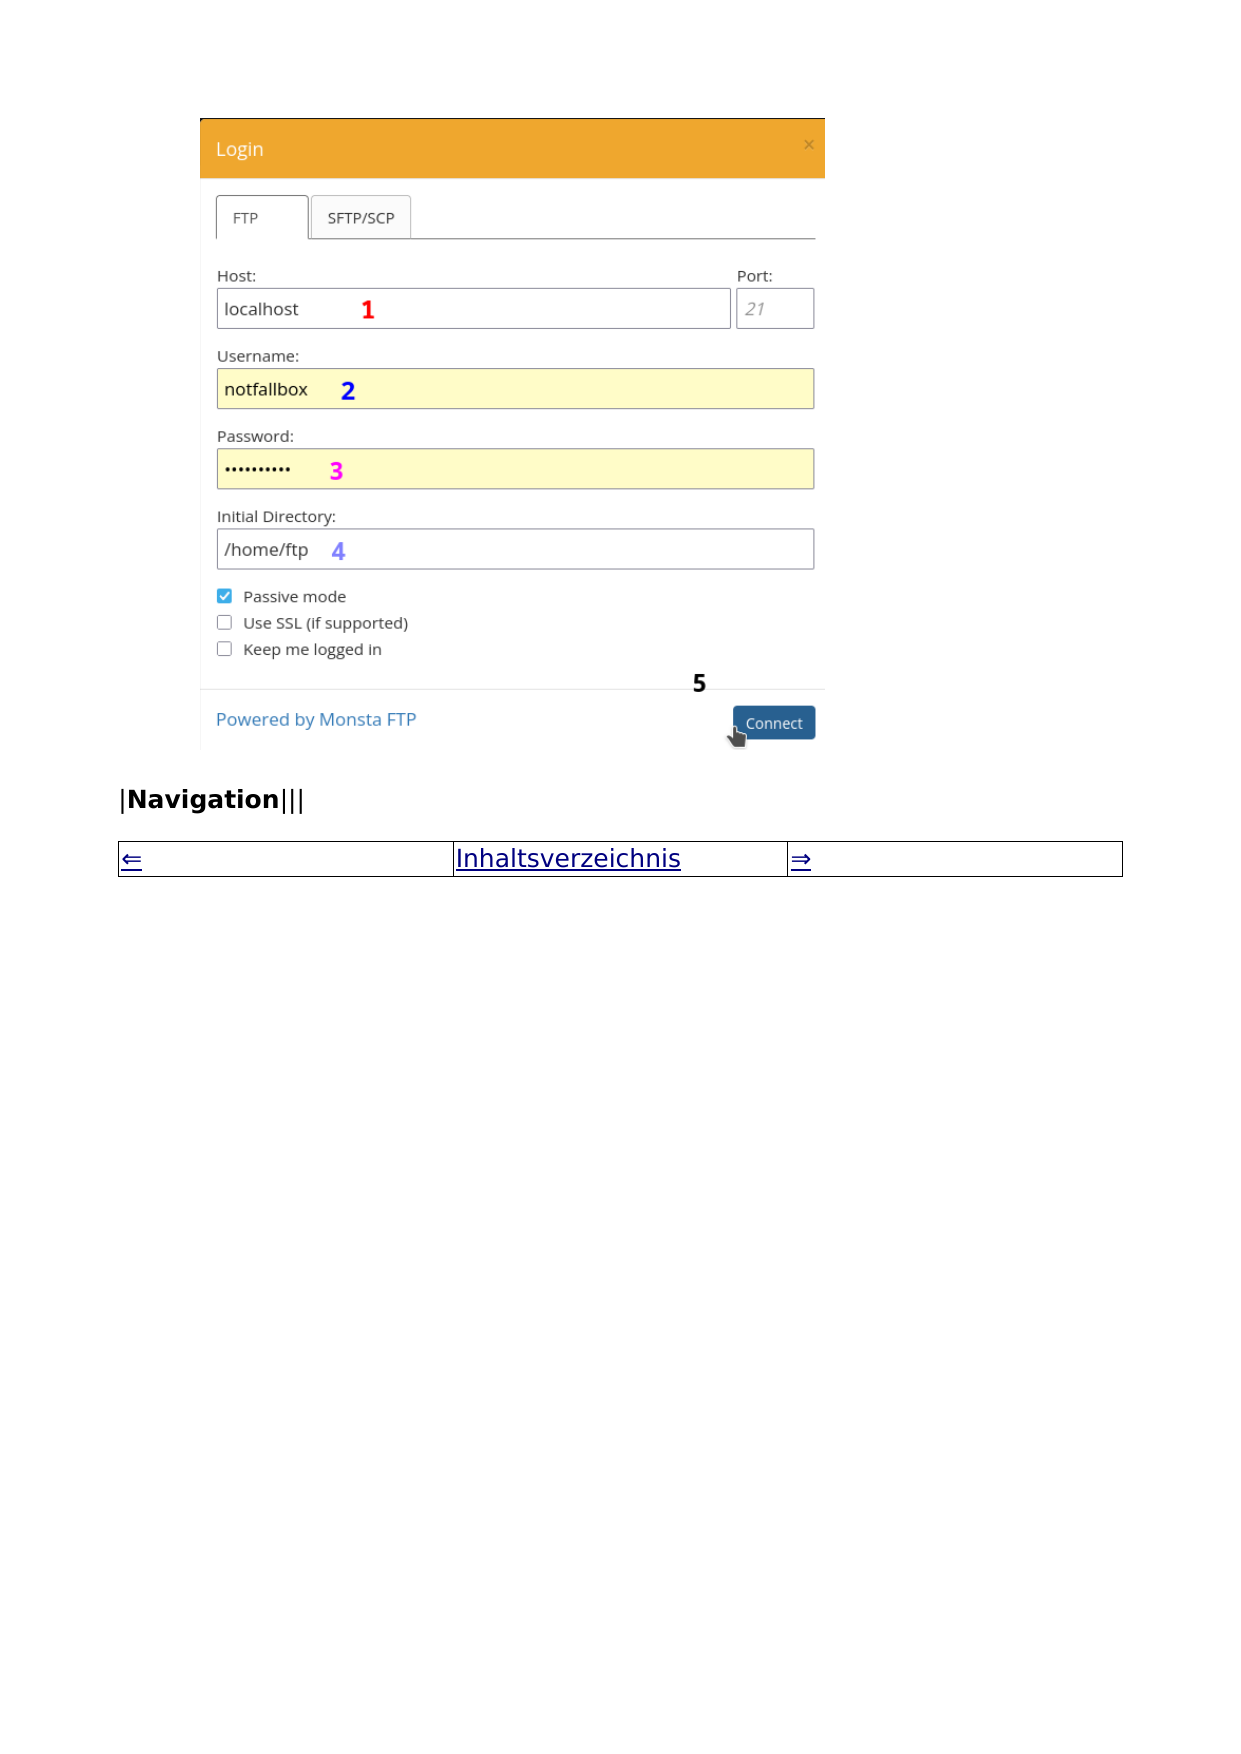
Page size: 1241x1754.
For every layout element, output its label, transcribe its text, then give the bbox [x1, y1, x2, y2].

table_header Inhaltsverzeichnis [454, 842, 787, 876]
text |Navigation||| [118, 785, 1122, 814]
table_header ⇐ [119, 842, 453, 876]
table_header ⇒ [788, 842, 1122, 876]
list [177, 118, 1122, 755]
picture [200, 118, 825, 750]
